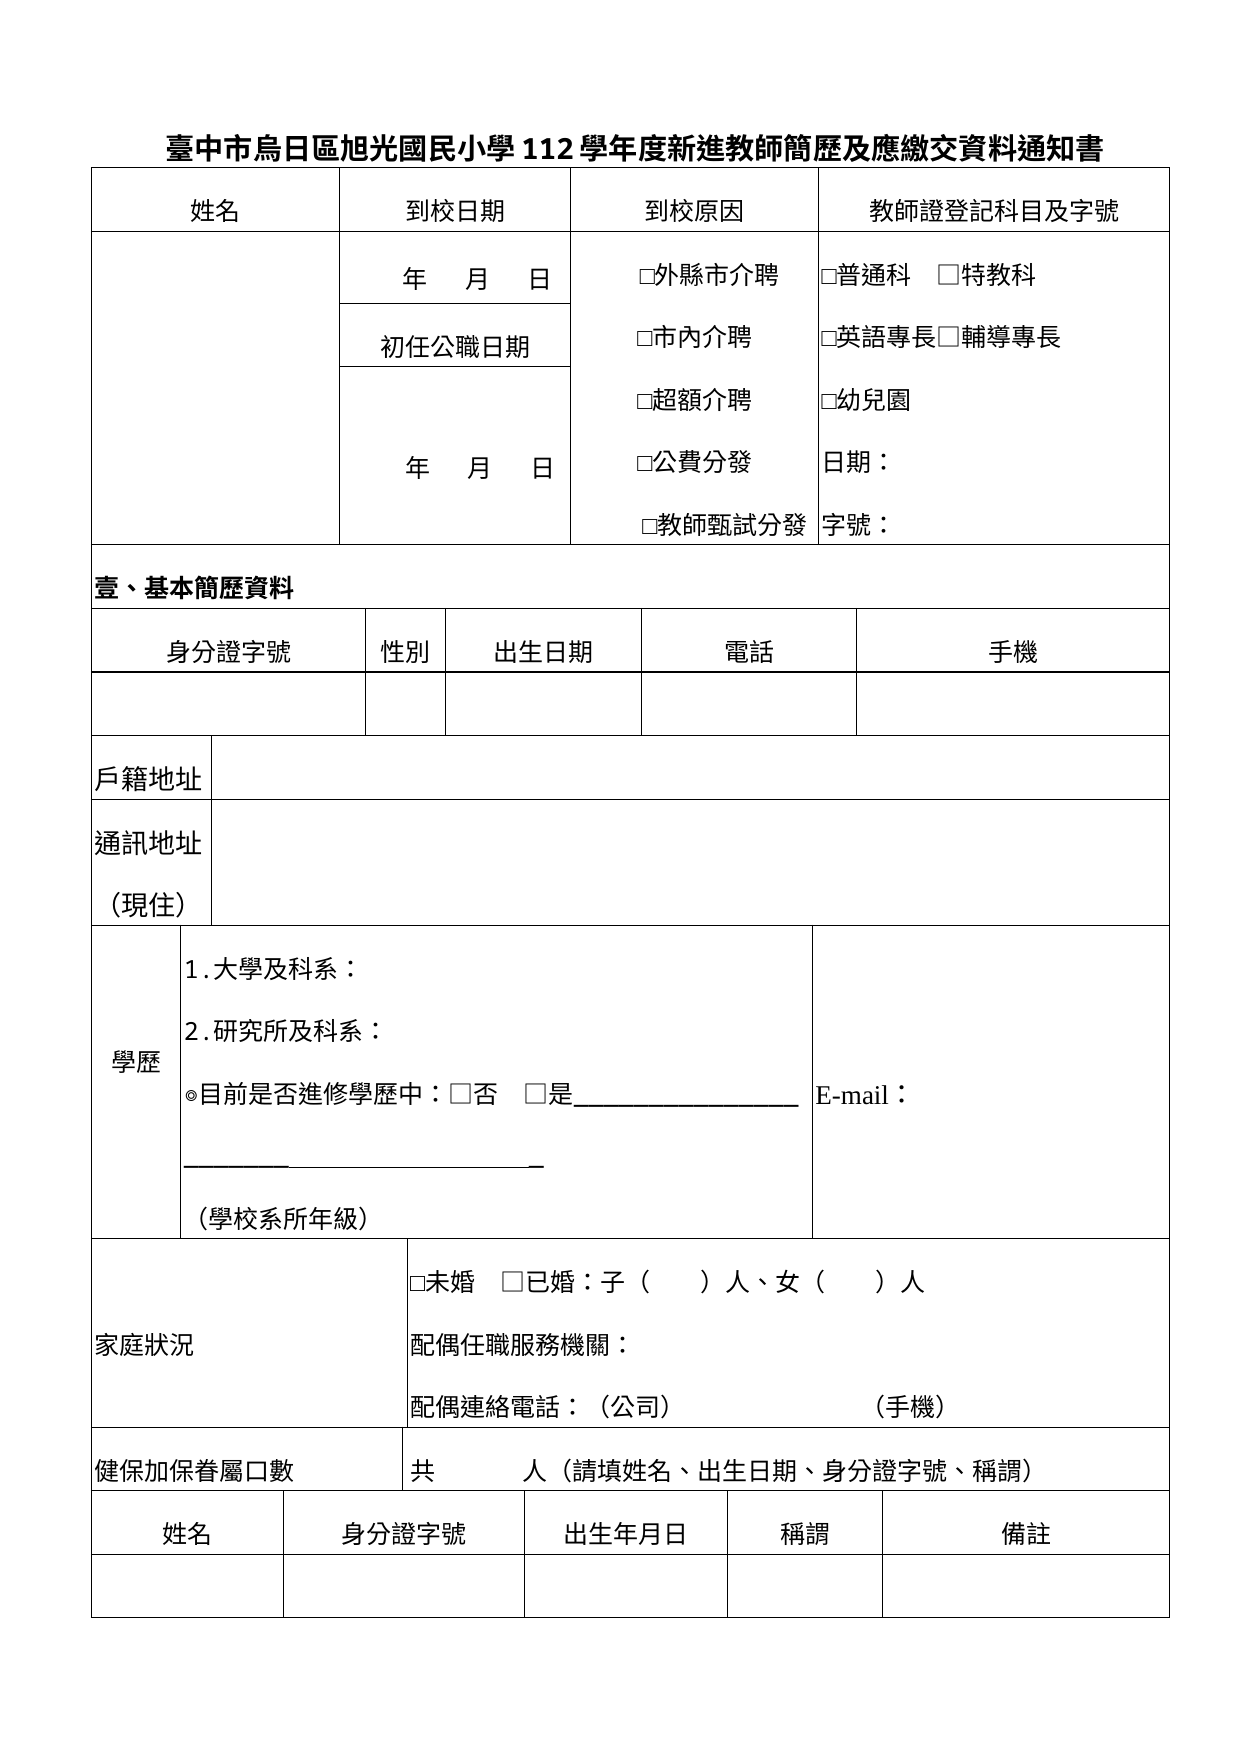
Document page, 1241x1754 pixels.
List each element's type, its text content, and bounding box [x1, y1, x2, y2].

text 臺中市烏日區旭光國民小學112學年度新進教師簡歷及應繳交資料通知書 [118, 105, 1152, 167]
table_cell [92, 232, 339, 544]
table_cell 初任公職日期 [340, 304, 570, 366]
table_cell 手機 [857, 609, 1169, 671]
table_cell □外縣市介聘 □市內介聘 □超額介聘 □公費分發 □教師甄試分發 [571, 232, 818, 544]
table_cell [92, 673, 365, 735]
table_cell [642, 673, 856, 735]
table_cell 出生日期 [446, 609, 641, 671]
table_cell [92, 1555, 283, 1617]
table_cell [525, 1555, 727, 1617]
table_cell 1.大學及科系： 2.研究所及科系： ◎目前是否進修學歷中：□否 □是______________________ _ （學校系所年級） [181, 926, 812, 1238]
table_header 姓名 [92, 168, 339, 231]
table_cell 姓名 [92, 1491, 283, 1554]
table_cell 壹、基本簡歷資料 [92, 545, 1169, 608]
table_cell 備註 [883, 1491, 1169, 1554]
table_cell 稱謂 [728, 1491, 882, 1554]
table_cell 身分證字號 [284, 1491, 524, 1554]
table_cell 戶籍地址 [92, 736, 211, 798]
table_cell 健保加保眷屬口數 [92, 1428, 402, 1490]
table_cell 出生年月日 [525, 1491, 727, 1554]
table_cell [883, 1555, 1169, 1617]
table_cell [212, 800, 1169, 924]
table_cell 電話 [642, 609, 856, 671]
table_cell [212, 736, 1169, 798]
table_header 到校日期 [340, 168, 570, 231]
table_cell □普通科 □特教科 □英語專長□輔導專長 □幼兒園 日期： 字號： [819, 232, 1169, 544]
table_header 教師證登記科目及字號 [819, 168, 1169, 231]
table_cell 性別 [366, 609, 445, 671]
table_cell [446, 673, 641, 735]
table_cell 年 月 日 [340, 367, 570, 544]
table_cell □未婚 □已婚：子（ ）人、女（ ）人 配偶任職服務機關： 配偶連絡電話：（公司） （手機） [408, 1239, 1169, 1427]
table_cell 年 月 日 [340, 232, 570, 303]
table_header 到校原因 [571, 168, 818, 231]
table_cell 共 人（請填姓名、出生日期、身分證字號、稱謂） [403, 1428, 1169, 1490]
table_cell [366, 673, 445, 735]
table_cell [857, 673, 1169, 735]
table_cell 學歷 [92, 926, 180, 1238]
table_cell 家庭狀況 [92, 1239, 407, 1427]
table_cell 通訊地址（現住） [92, 800, 211, 924]
table_cell [284, 1555, 524, 1617]
table_cell E-mail： [813, 926, 1169, 1238]
table_cell 身分證字號 [92, 609, 365, 671]
table_cell [728, 1555, 882, 1617]
